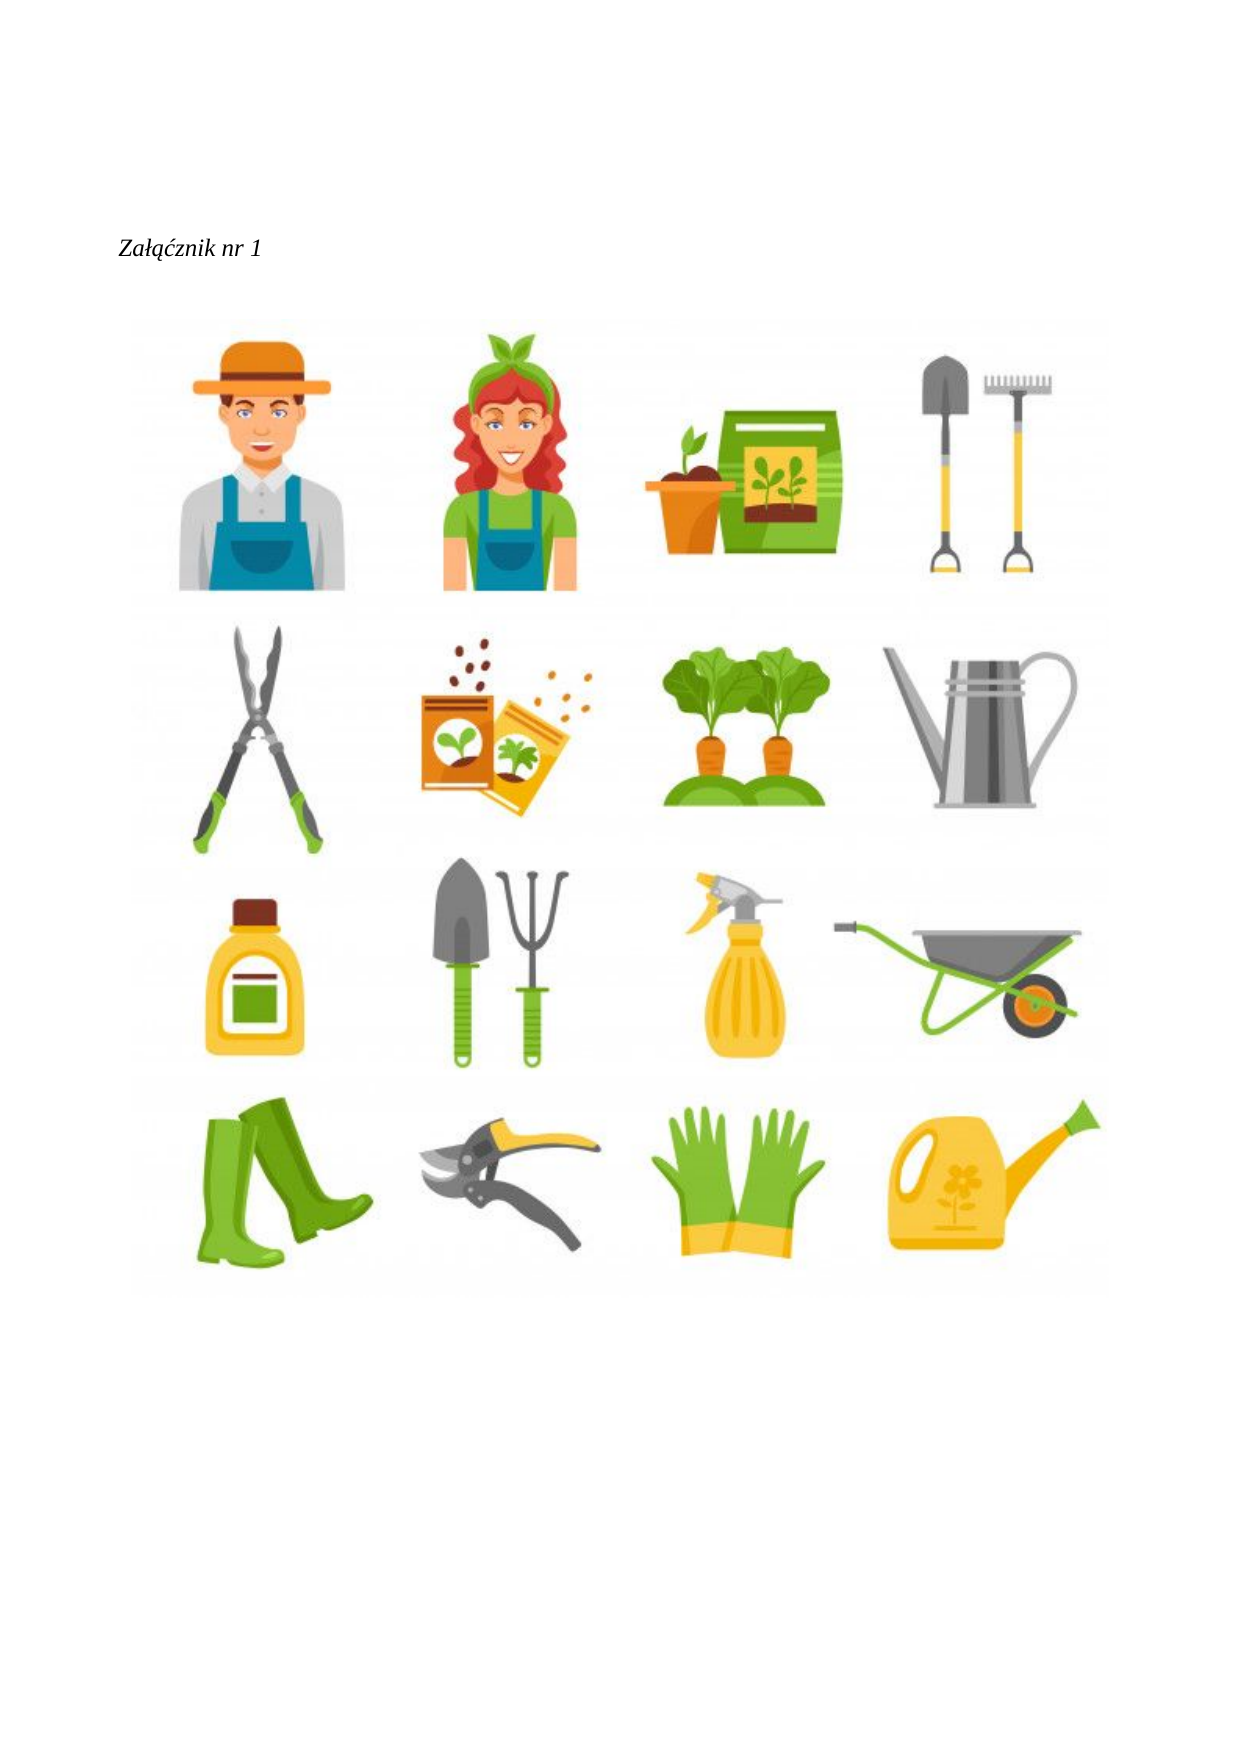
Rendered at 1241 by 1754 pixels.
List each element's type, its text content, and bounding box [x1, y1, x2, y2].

picture [131, 319, 1110, 1298]
text Załąćznik nr 1 [118, 233, 1122, 262]
